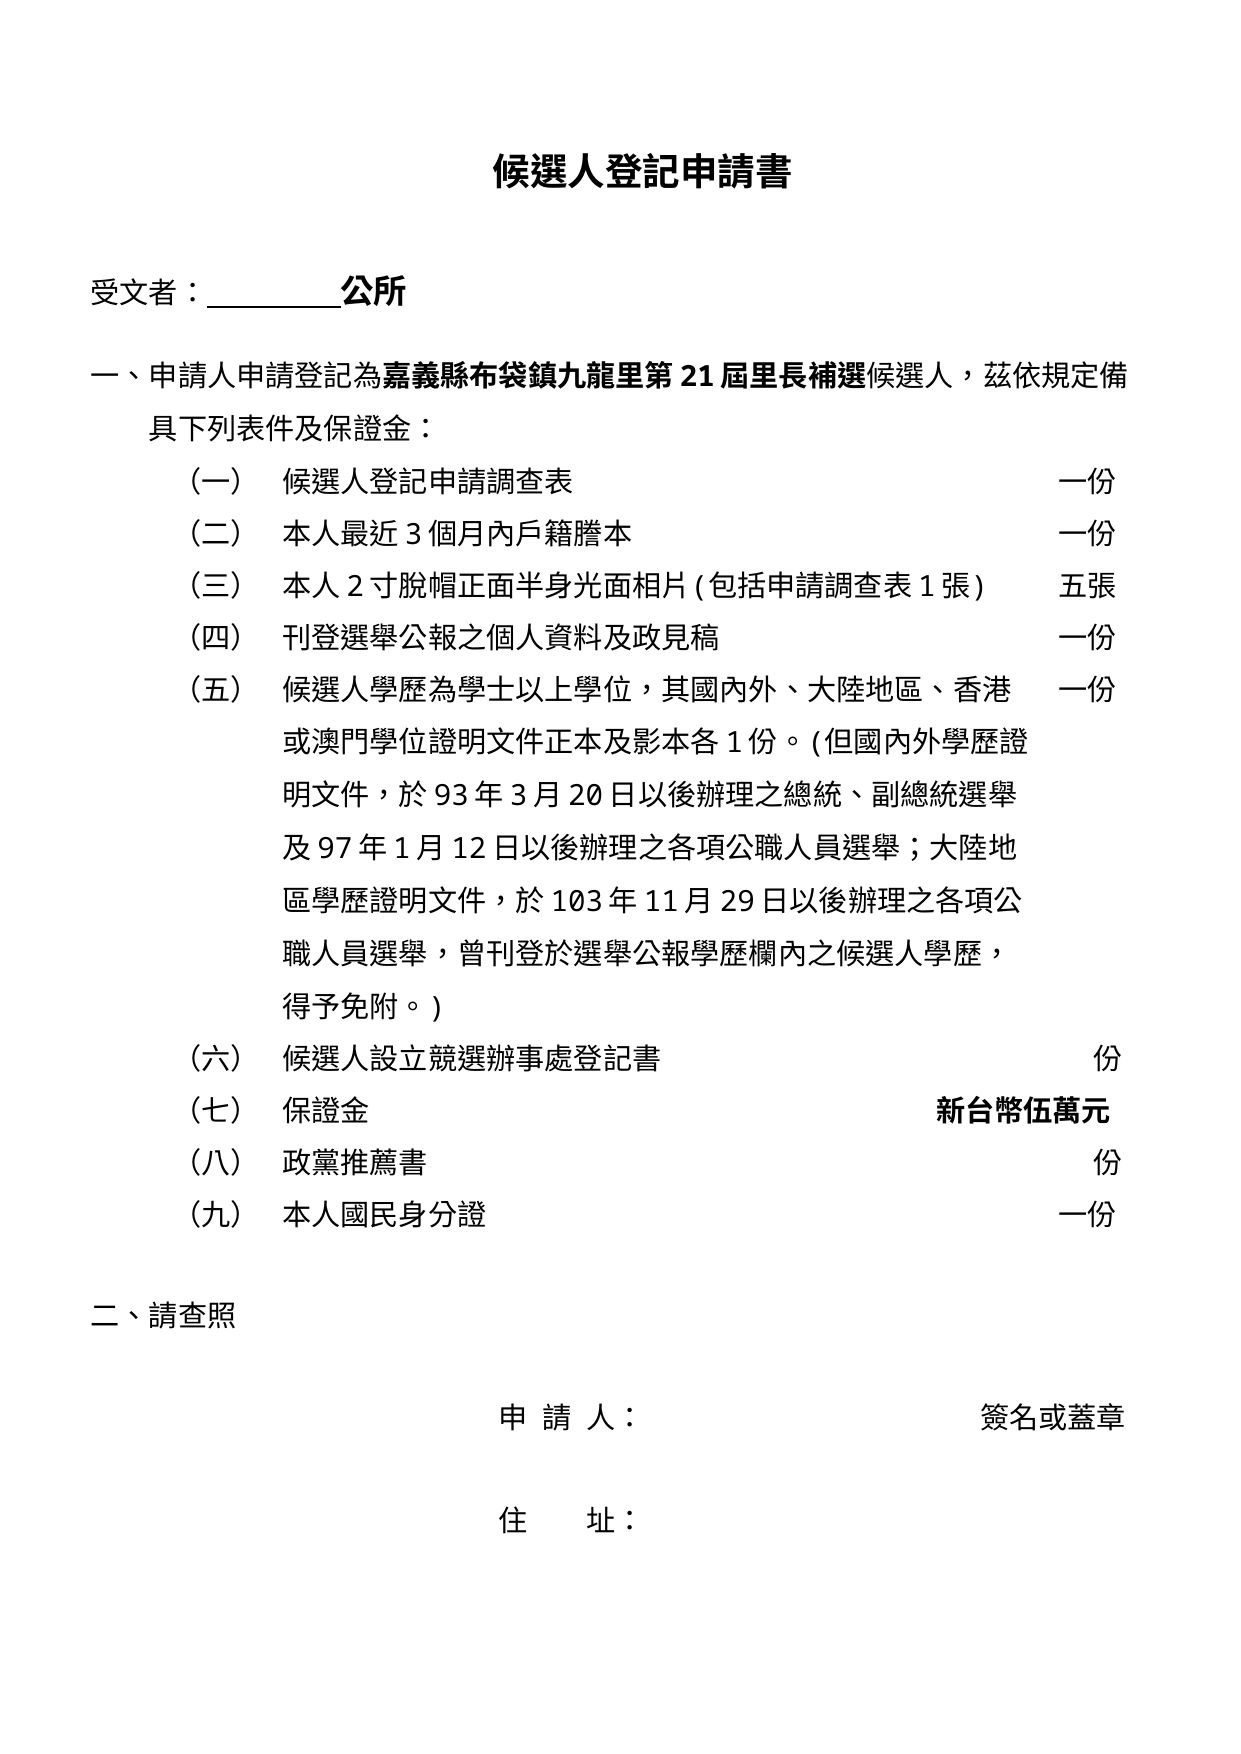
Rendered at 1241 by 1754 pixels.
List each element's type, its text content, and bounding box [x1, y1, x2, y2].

text 受文者： 公所 [90, 274, 1136, 310]
text 候選人登記申請書 [149, 142, 1136, 196]
text 二、請查照 [90, 1293, 1136, 1335]
table_cell （二） [161, 510, 271, 562]
table_cell 政黨推薦書 [271, 1139, 1047, 1191]
table_cell 新台幣伍萬元 [925, 1087, 1158, 1139]
table_cell （四） [161, 614, 271, 666]
table_cell 本人2寸脫帽正面半身光面相片(包括申請調查表1張) [271, 562, 1047, 614]
table_cell （六） [161, 1035, 271, 1087]
table_cell 候選人設立競選辦事處登記書 [271, 1035, 1047, 1087]
table_cell 本人最近3個月內戶籍謄本 [271, 510, 1047, 562]
table_cell 五張 [1047, 562, 1158, 614]
table_header 一份 [1047, 458, 1158, 510]
table_cell 候選人學歷為學士以上學位，其國內外、大陸地區、香港或澳門學位證明文件正本及影本各1份。(但國內外學歷證明文件，於93年3月20日以後辦理之總統、副總統選舉及97年1月12日以後辦理之各項公職人員選舉；大陸地區學歷證明文件，於103年11月29日以後辦理之各項公職人員選舉，曾刊登於選舉公報學歷欄內之候選人學歷，得予免附。) [271, 666, 1047, 1035]
text 一、申請人申請登記為嘉義縣布袋鎮九龍里第21屆里長補選候選人，茲依規定備具下列表件及保證金： [90, 353, 1136, 448]
table_cell （三） [161, 562, 271, 614]
table_cell 保證金 [271, 1087, 924, 1139]
text 住 址： [499, 1497, 1136, 1540]
table_cell 份 [1047, 1139, 1158, 1191]
table_cell （七） [161, 1087, 271, 1139]
table_cell 一份 [1047, 510, 1158, 562]
table_cell （五） [161, 666, 271, 1035]
table_cell 一份 [1047, 614, 1158, 666]
table_cell 一份 [1047, 666, 1158, 1035]
table_cell 本人國民身分證 [271, 1191, 1047, 1243]
table_cell 份 [1047, 1035, 1158, 1087]
text 申 請 人： 簽名或蓋章 [499, 1395, 1136, 1437]
table_header （一） [161, 458, 271, 510]
table_header 候選人登記申請調查表 [271, 458, 1047, 510]
table_cell （九） [161, 1191, 271, 1243]
table_cell 一份 [1047, 1191, 1158, 1243]
table_cell （八） [161, 1139, 271, 1191]
table_cell 刊登選舉公報之個人資料及政見稿 [271, 614, 1047, 666]
